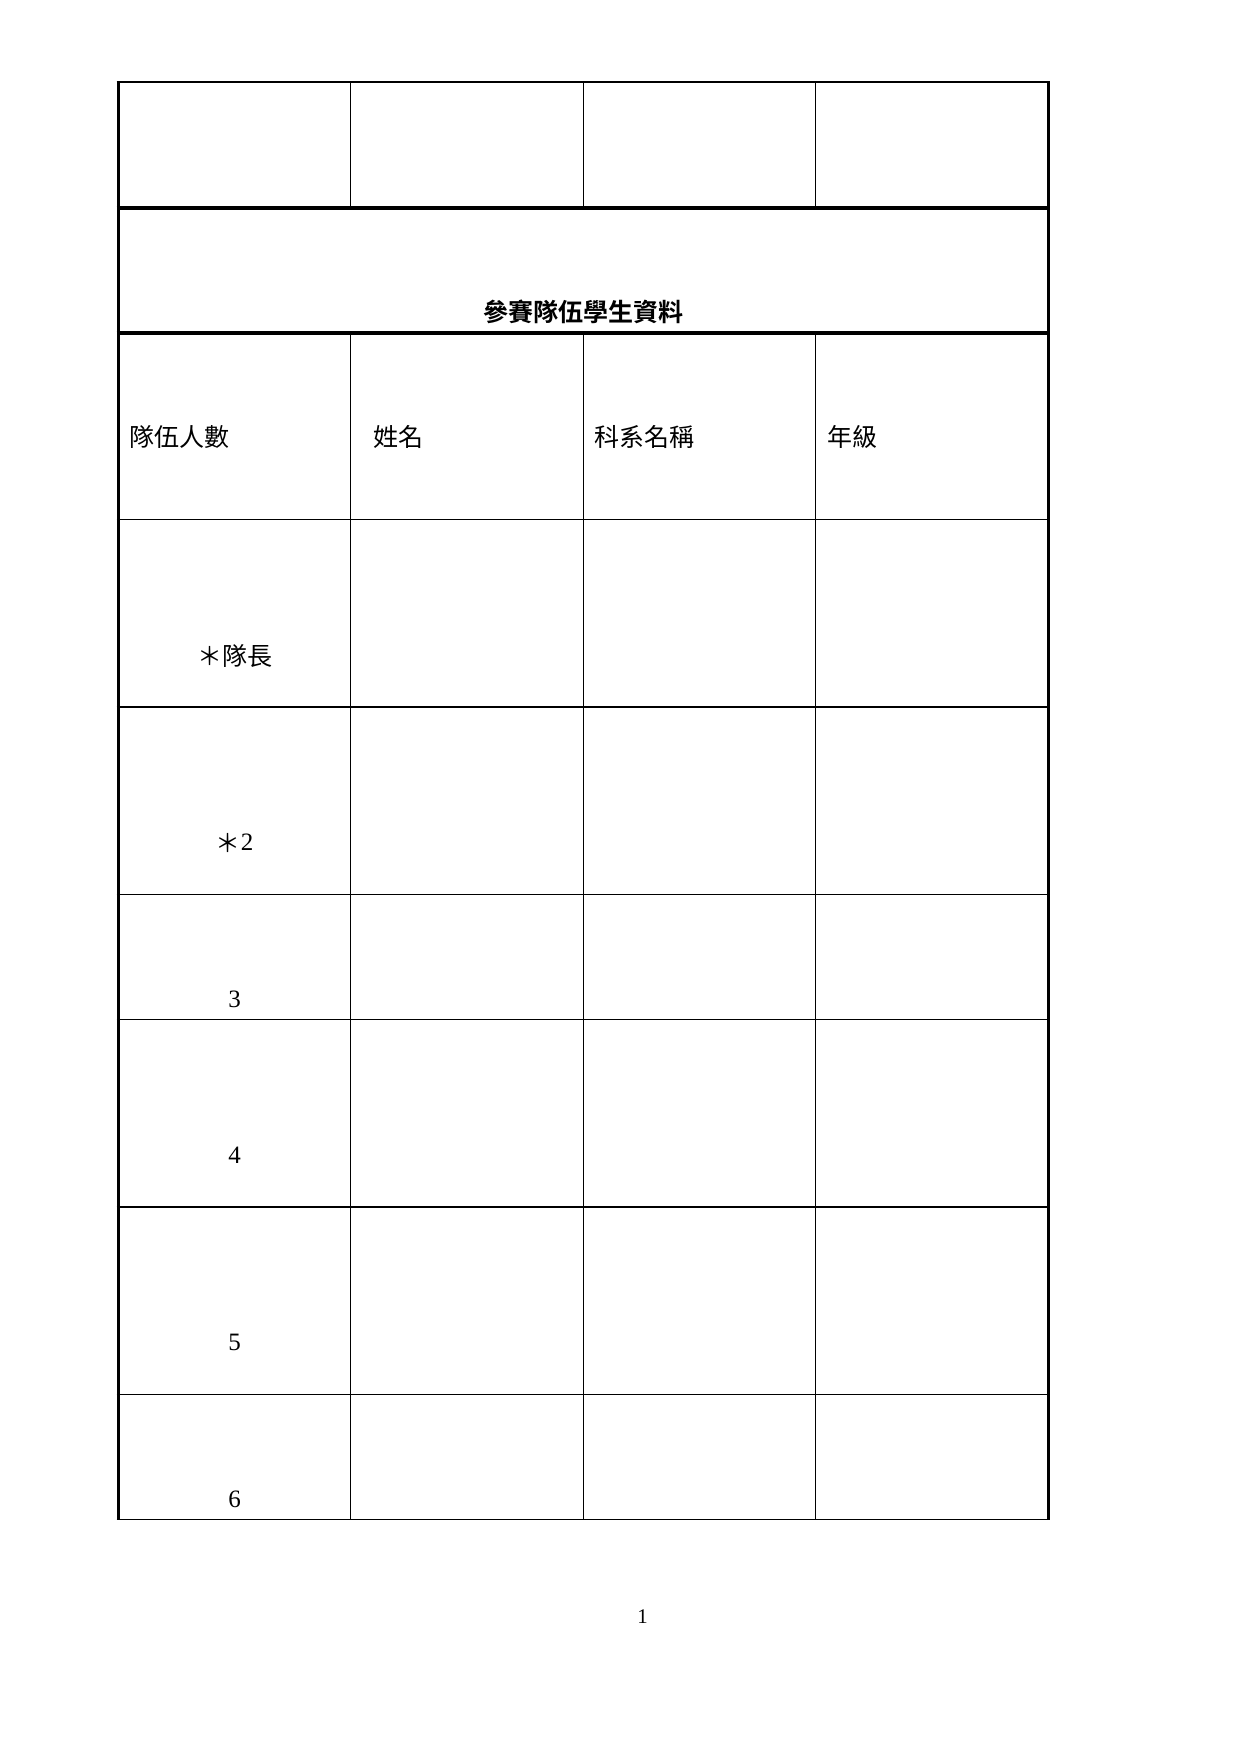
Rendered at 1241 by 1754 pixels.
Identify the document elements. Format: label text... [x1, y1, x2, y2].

table_cell [816, 83, 1047, 206]
table_cell ＊隊長 [120, 520, 350, 706]
table_cell [816, 1020, 1047, 1206]
table_cell [584, 520, 815, 706]
table_cell [584, 1395, 815, 1519]
table_cell [351, 895, 583, 1019]
table_cell 科系名稱 [584, 335, 815, 519]
table_header 姓名 [362, 394, 434, 456]
table_cell [120, 83, 350, 206]
table_cell [351, 335, 583, 519]
table_cell 3 [120, 895, 350, 1019]
table_cell [816, 895, 1047, 1019]
table_cell [816, 1395, 1047, 1519]
table_cell [584, 708, 815, 894]
table_cell ＊2 [120, 708, 350, 894]
table_cell [351, 83, 583, 206]
table_cell 4 [120, 1020, 350, 1206]
table_cell [351, 1208, 583, 1394]
table_cell 參賽隊伍學生資料 [120, 210, 1047, 331]
table_cell [584, 1020, 815, 1206]
table_cell 6 [120, 1395, 350, 1519]
table_cell [584, 1208, 815, 1394]
table_cell 5 [120, 1208, 350, 1394]
table_header [434, 394, 457, 456]
table_cell [351, 1395, 583, 1519]
table_cell [351, 1020, 583, 1206]
table_cell [351, 520, 583, 706]
table_cell [816, 520, 1047, 706]
table_cell [584, 895, 815, 1019]
table_cell [816, 1208, 1047, 1394]
table_cell [584, 83, 815, 206]
table_cell [351, 708, 583, 894]
table_cell 隊伍人數 [120, 335, 350, 519]
table_cell 年級 [816, 335, 1047, 519]
table_cell [816, 708, 1047, 894]
